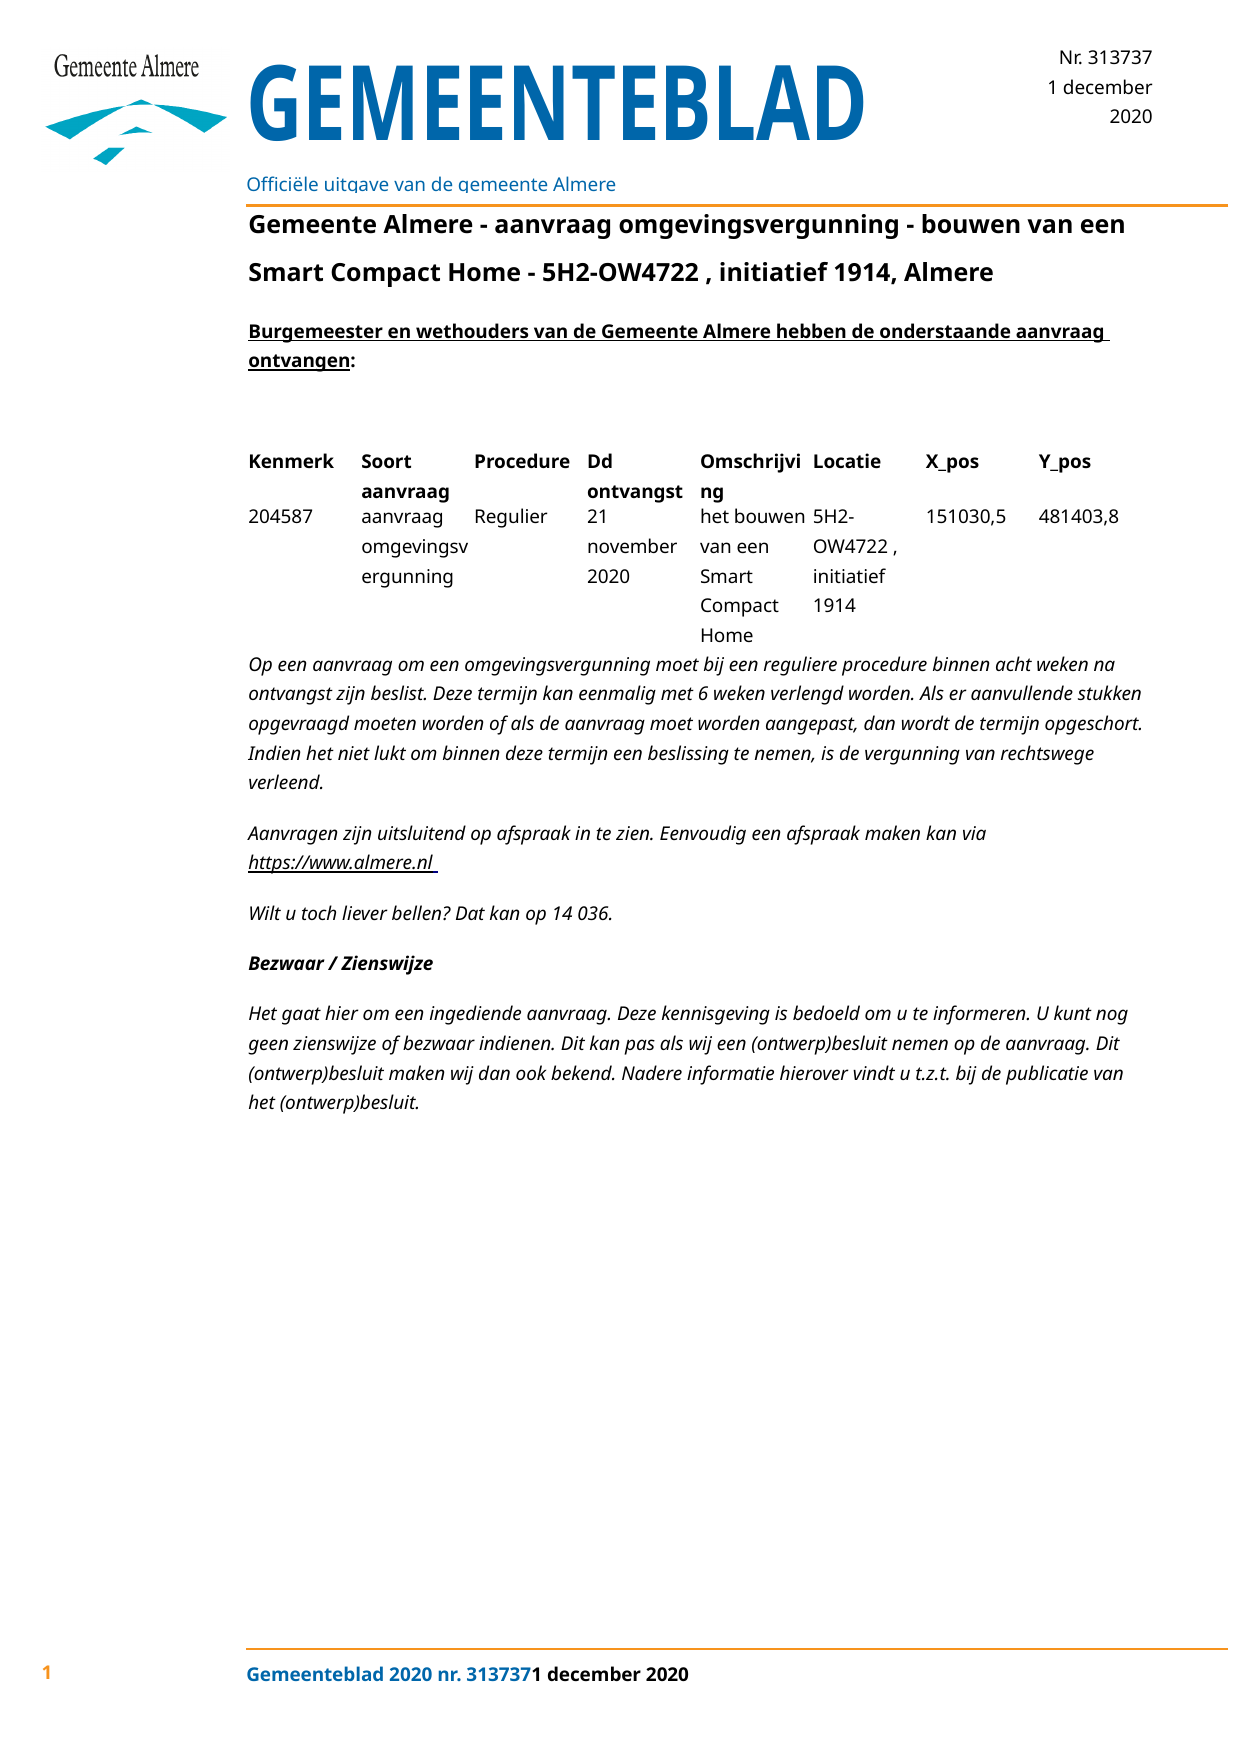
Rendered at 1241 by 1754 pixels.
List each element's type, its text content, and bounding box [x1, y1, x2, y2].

table_cell 481403,8 [1039, 504, 1152, 648]
text Wilt u toch liever bellen? Dat kan op 14 036. [248, 900, 1152, 926]
table_cell 21 november 2020 [587, 504, 700, 648]
table_cell 151030,5 [926, 504, 1038, 648]
text Bezwaar / Zienswijze [248, 950, 1152, 976]
text Gemeente Almere - aanvraag omgevingsvergunning - bouwen van een Smart Compact Home - 5H2-OW4722 , initiatief 1914, Almere [248, 207, 1152, 288]
table_header X_pos [926, 449, 1038, 504]
table_header Kenmerk [248, 449, 361, 504]
table_cell Regulier [474, 504, 587, 648]
table_header Soort aanvraag [361, 449, 474, 504]
text Het gaat hier om een ingediende aanvraag. Deze kennisgeving is bedoeld om u te informeren. U kunt nog geen zienswijze of bezwaar indienen. Dit kan pas als wij een (ontwerp)besluit nemen op de aanvraag. Dit (ontwerp)besluit maken wij dan ook bekend. Nadere informatie hierover vindt u t.z.t. bij de publicatie van het (ontwerp)besluit. [248, 1001, 1152, 1115]
table_cell 204587 [248, 504, 361, 648]
text Op een aanvraag om een omgevingsvergunning moet bij een reguliere procedure binnen acht weken na ontvangst zijn beslist. Deze termijn kan eenmalig met 6 weken verlengd worden. Als er aanvullende stukken opgevraagd moeten worden of als de aanvraag moet worden aangepast, dan wordt de termijn opgeschort. Indien het niet lukt om binnen deze termijn een beslissing te nemen, is de vergunning van rechtswege verleend. [248, 651, 1152, 795]
table_cell 5H2-OW4722 , initiatief 1914 [813, 504, 926, 648]
table_header Y_pos [1039, 449, 1152, 504]
table_header Procedure [474, 449, 587, 504]
table_cell aanvraag omgevingsvergunning [361, 504, 474, 648]
picture [41, 47, 231, 172]
table_cell het bouwen van een Smart Compact Home [700, 504, 813, 648]
table_header Locatie [813, 449, 926, 504]
table_header Dd ontvangst [587, 449, 700, 504]
text Burgemeester en wethouders van de Gemeente Almere hebben de onderstaande aanvraag ontvangen: [248, 318, 1152, 373]
text Aanvragen zijn uitsluitend op afspraak in te zien. Eenvoudig een afspraak maken kan via https://www.almere.nl [248, 820, 1152, 875]
table_header Omschrijving [700, 449, 813, 504]
